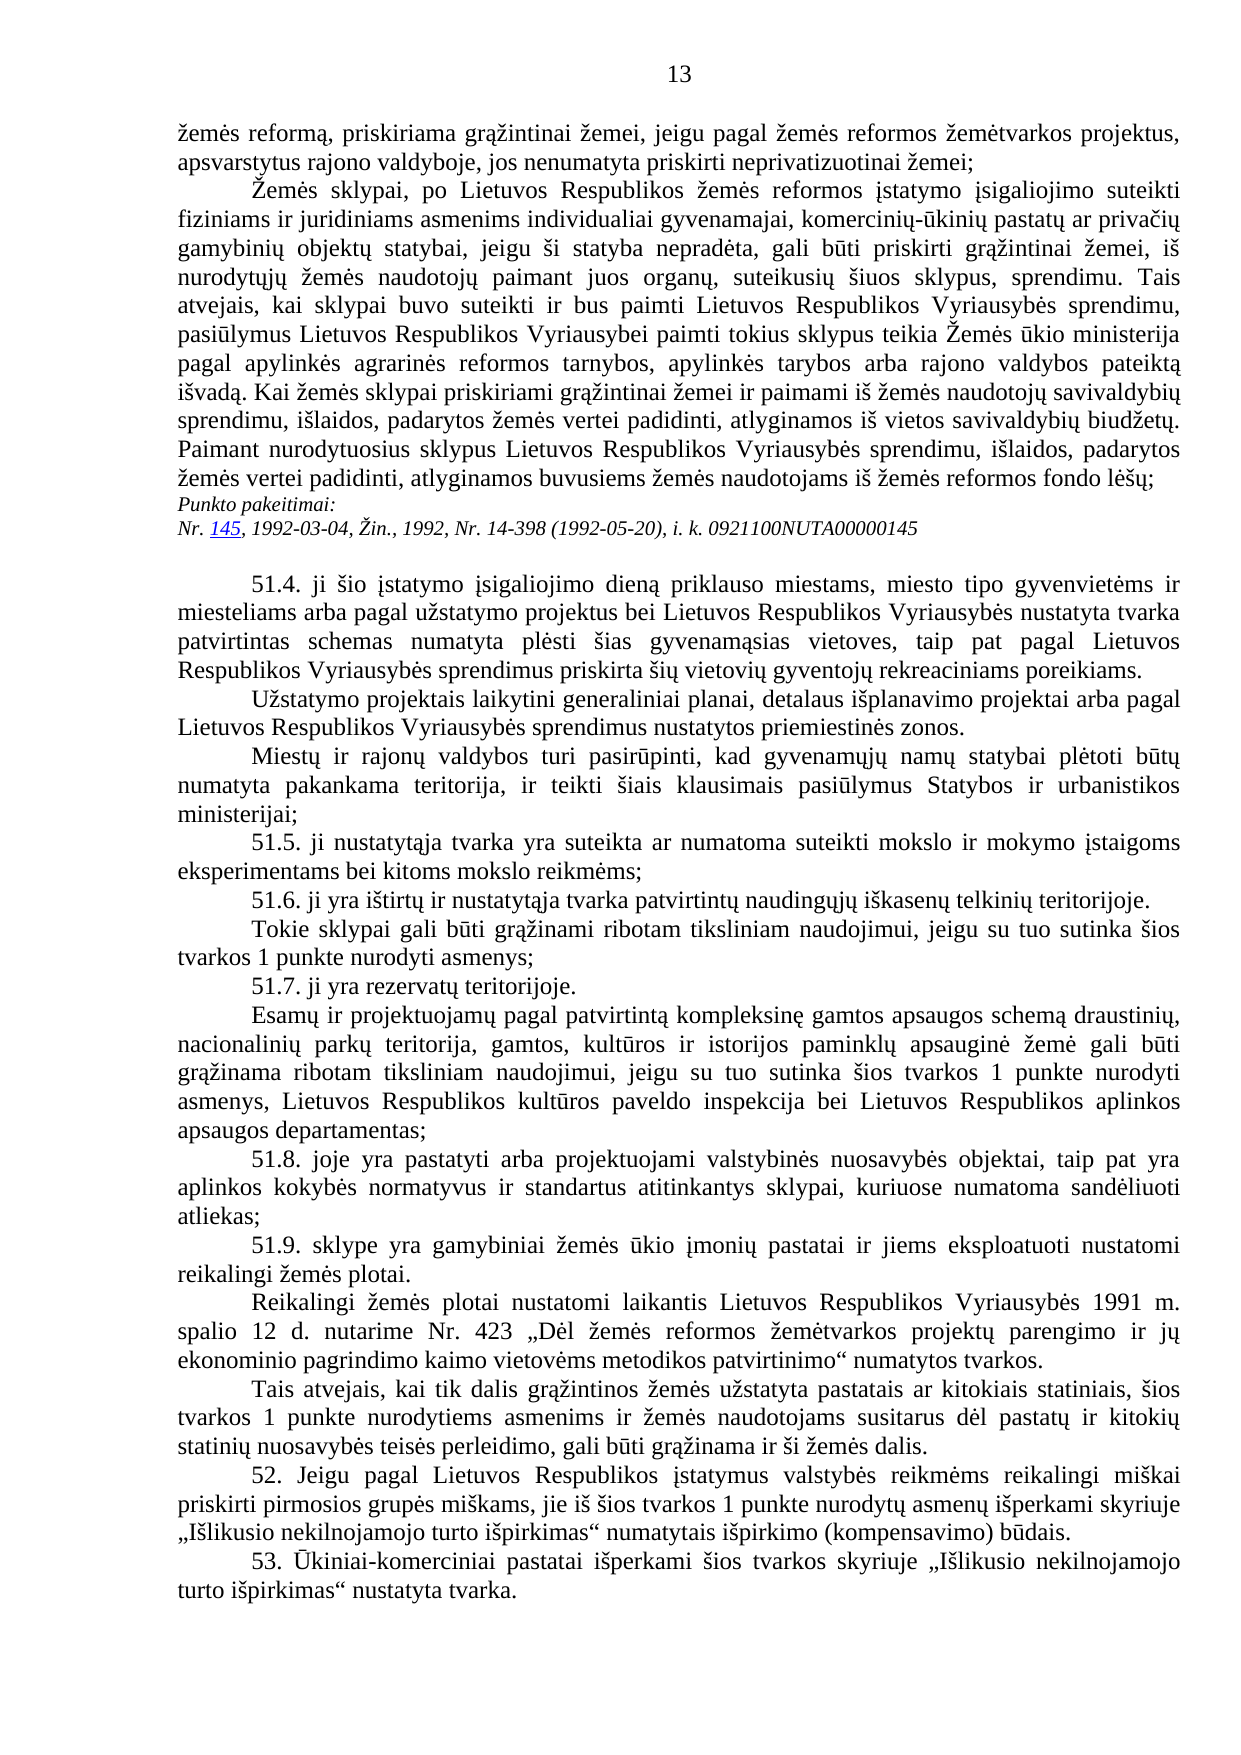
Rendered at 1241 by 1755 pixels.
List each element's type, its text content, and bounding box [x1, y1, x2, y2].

text žemės reformą, priskiriama grąžintinai žemei, jeigu pagal žemės reformos žemėtvarkos projektus, apsvarstytus rajono valdyboje, jos nenumatyta priskirti neprivatizuotinai žemei; [177, 118, 1181, 176]
text 53. Ūkiniai-komerciniai pastatai išperkami šios tvarkos skyriuje „Išlikusio nekilnojamojo turto išpirkimas“ nustatyta tvarka. [177, 1546, 1181, 1604]
text Nr. 145, 1992-03-04, Žin., 1992, Nr. 14-398 (1992-05-20), i. k. 0921100NUTA00000145 [177, 516, 1181, 540]
text Užstatymo projektais laikytini generaliniai planai, detalaus išplanavimo projektai arba pagal Lietuvos Respublikos Vyriausybės sprendimus nustatytos priemiestinės zonos. [177, 684, 1181, 741]
text 52. Jeigu pagal Lietuvos Respublikos įstatymus valstybės reikmėms reikalingi miškai priskirti pirmosios grupės miškams, jie iš šios tvarkos 1 punkte nurodytų asmenų išperkami skyriuje „Išlikusio nekilnojamojo turto išpirkimas“ numatytais išpirkimo (kompensavimo) būdais. [177, 1460, 1181, 1546]
text Tais atvejais, kai tik dalis grąžintinos žemės užstatyta pastatais ar kitokiais statiniais, šios tvarkos 1 punkte nurodytiems asmenims ir žemės naudotojams susitarus dėl pastatų ir kitokių statinių nuosavybės teisės perleidimo, gali būti grąžinama ir ši žemės dalis. [177, 1374, 1181, 1460]
text 51.5. ji nustatytąja tvarka yra suteikta ar numatoma suteikti mokslo ir mokymo įstaigoms eksperimentams bei kitoms mokslo reikmėms; [177, 827, 1181, 885]
text 51.4. ji šio įstatymo įsigaliojimo dieną priklauso miestams, miesto tipo gyvenvietėms ir miesteliams arba pagal užstatymo projektus bei Lietuvos Respublikos Vyriausybės nustatyta tvarka patvirtintas schemas numatyta plėsti šias gyvenamąsias vietoves, taip pat pagal Lietuvos Respublikos Vyriausybės sprendimus priskirta šių vietovių gyventojų rekreaciniams poreikiams. [177, 569, 1181, 684]
text Miestų ir rajonų valdybos turi pasirūpinti, kad gyvenamųjų namų statybai plėtoti būtų numatyta pakankama teritorija, ir teikti šiais klausimais pasiūlymus Statybos ir urbanistikos ministerijai; [177, 741, 1181, 827]
text Tokie sklypai gali būti grąžinami ribotam tiksliniam naudojimui, jeigu su tuo sutinka šios tvarkos 1 punkte nurodyti asmenys; [177, 914, 1181, 971]
text 51.7. ji yra rezervatų teritorijoje. [177, 971, 1181, 1000]
text Žemės sklypai, po Lietuvos Respublikos žemės reformos įstatymo įsigaliojimo suteikti fiziniams ir juridiniams asmenims individualiai gyvenamajai, komercinių-ūkinių pastatų ar privačių gamybinių objektų statybai, jeigu ši statyba nepradėta, gali būti priskirti grąžintinai žemei, iš nurodytųjų žemės naudotojų paimant juos organų, suteikusių šiuos sklypus, sprendimu. Tais atvejais, kai sklypai buvo suteikti ir bus paimti Lietuvos Respublikos Vyriausybės sprendimu, pasiūlymus Lietuvos Respublikos Vyriausybei paimti tokius sklypus teikia Žemės ūkio ministerija pagal apylinkės agrarinės reformos tarnybos, apylinkės tarybos arba rajono valdybos pateiktą išvadą. Kai žemės sklypai priskiriami grąžintinai žemei ir paimami iš žemės naudotojų savivaldybių sprendimu, išlaidos, padarytos žemės vertei padidinti, atlyginamos iš vietos savivaldybių biudžetų. Paimant nurodytuosius sklypus Lietuvos Respublikos Vyriausybės sprendimu, išlaidos, padarytos žemės vertei padidinti, atlyginamos buvusiems žemės naudotojams iš žemės reformos fondo lėšų; [177, 176, 1181, 492]
text 51.6. ji yra ištirtų ir nustatytąja tvarka patvirtintų naudingųjų iškasenų telkinių teritorijoje. [177, 885, 1181, 914]
text 51.8. joje yra pastatyti arba projektuojami valstybinės nuosavybės objektai, taip pat yra aplinkos kokybės normatyvus ir standartus atitinkantys sklypai, kuriuose numatoma sandėliuoti atliekas; [177, 1144, 1181, 1230]
text 51.9. sklype yra gamybiniai žemės ūkio įmonių pastatai ir jiems eksploatuoti nustatomi reikalingi žemės plotai. [177, 1230, 1181, 1287]
text Punkto pakeitimai: [177, 492, 1181, 516]
text Esamų ir projektuojamų pagal patvirtintą kompleksinę gamtos apsaugos schemą draustinių, nacionalinių parkų teritorija, gamtos, kultūros ir istorijos paminklų apsauginė žemė gali būti grąžinama ribotam tiksliniam naudojimui, jeigu su tuo sutinka šios tvarkos 1 punkte nurodyti asmenys, Lietuvos Respublikos kultūros paveldo inspekcija bei Lietuvos Respublikos aplinkos apsaugos departamentas; [177, 1000, 1181, 1144]
text Reikalingi žemės plotai nustatomi laikantis Lietuvos Respublikos Vyriausybės 1991 m. spalio 12 d. nutarime Nr. 423 „Dėl žemės reformos žemėtvarkos projektų parengimo ir jų ekonominio pagrindimo kaimo vietovėms metodikos patvirtinimo“ numatytos tvarkos. [177, 1287, 1181, 1374]
